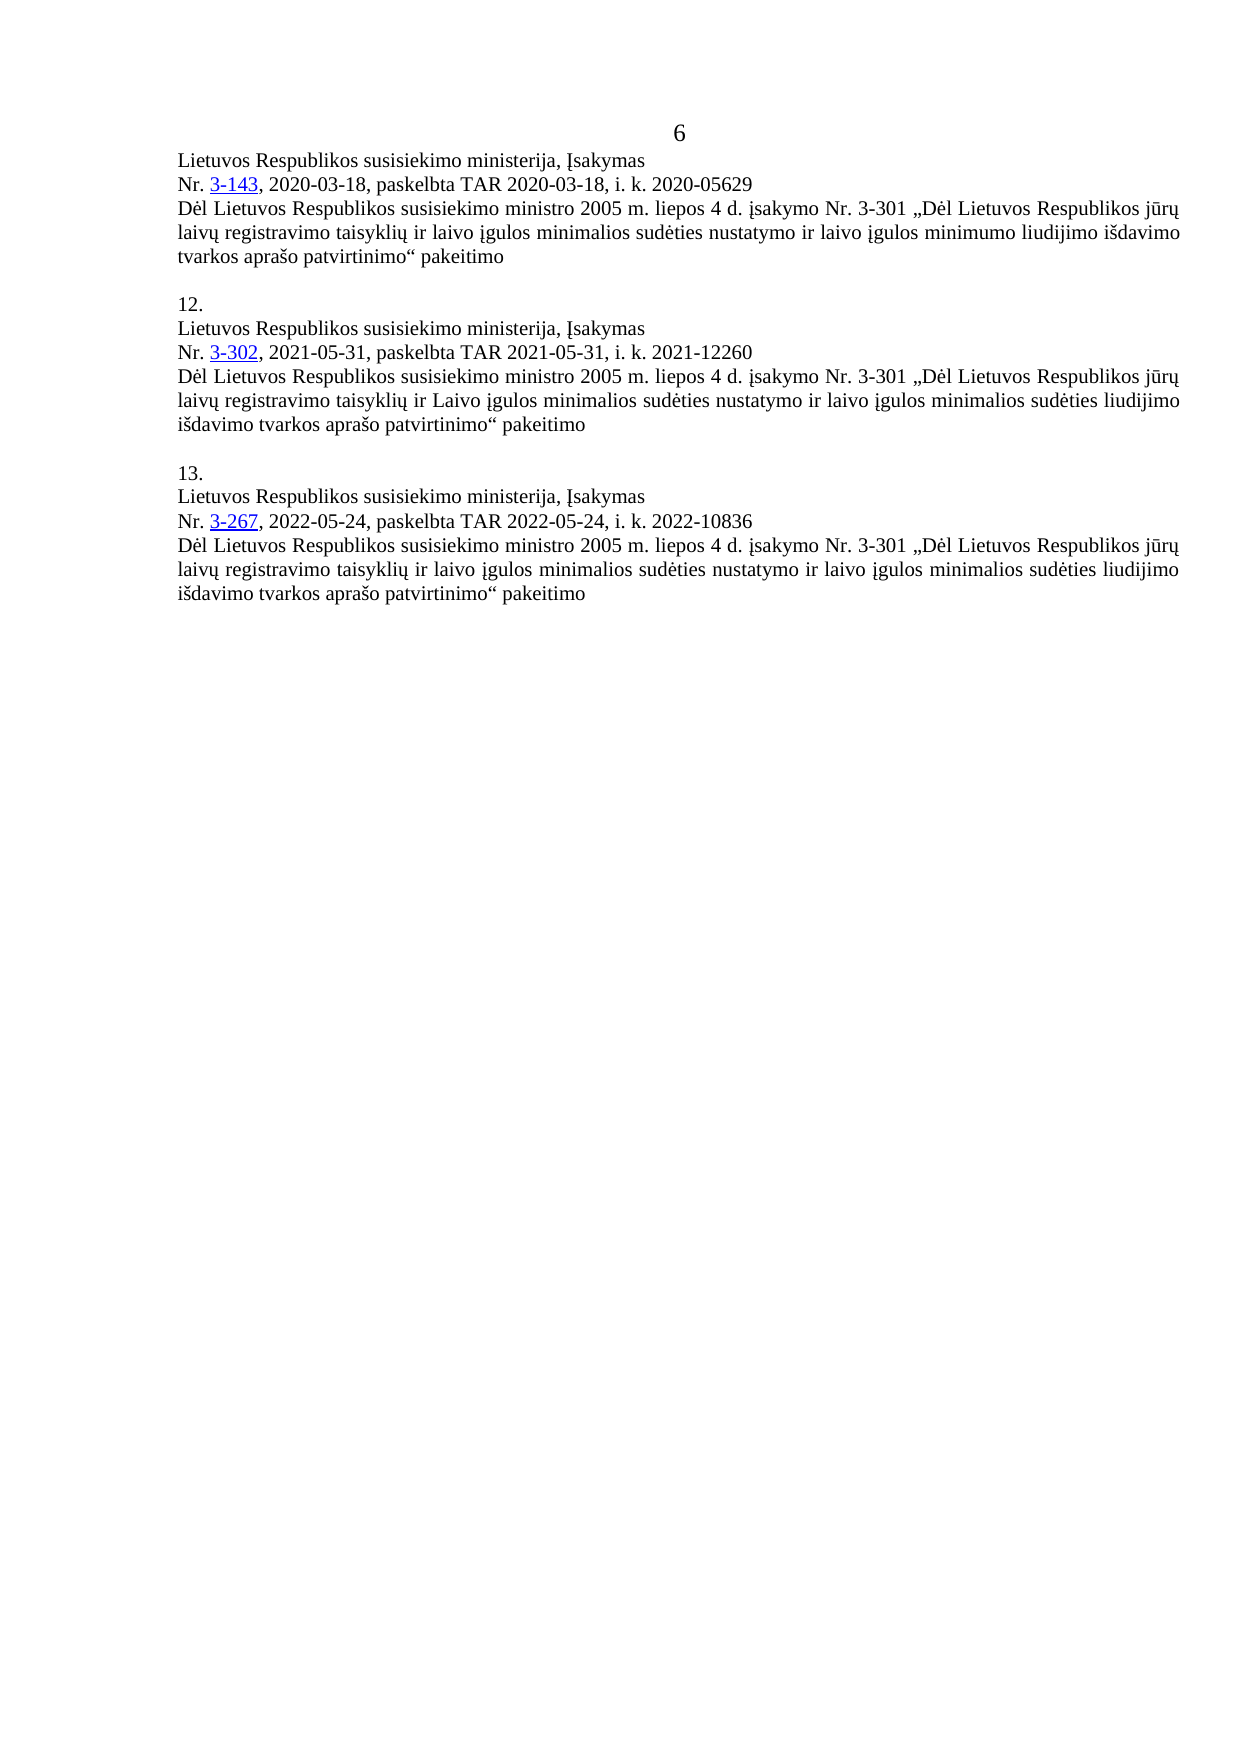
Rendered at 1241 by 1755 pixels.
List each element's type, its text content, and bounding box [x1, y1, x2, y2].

text Lietuvos Respublikos susisiekimo ministerija, Įsakymas [177, 484, 1181, 508]
text Lietuvos Respublikos susisiekimo ministerija, Įsakymas [177, 148, 1181, 172]
text Nr. 3-302, 2021-05-31, paskelbta TAR 2021-05-31, i. k. 2021-12260 [177, 340, 1181, 364]
text Nr. 3-143, 2020-03-18, paskelbta TAR 2020-03-18, i. k. 2020-05629 [177, 172, 1181, 196]
text Nr. 3-267, 2022-05-24, paskelbta TAR 2022-05-24, i. k. 2022-10836 [177, 508, 1181, 533]
text Dėl Lietuvos Respublikos susisiekimo ministro 2005 m. liepos 4 d. įsakymo Nr. 3-301 „Dėl Lietuvos Respublikos jūrų laivų registravimo taisyklių ir Laivo įgulos minimalios sudėties nustatymo ir laivo įgulos minimalios sudėties liudijimo išdavimo tvarkos aprašo patvirtinimo“ pakeitimo [177, 364, 1181, 436]
text Lietuvos Respublikos susisiekimo ministerija, Įsakymas [177, 316, 1181, 340]
text 13. [177, 460, 1181, 484]
text 12. [177, 292, 1181, 316]
text Dėl Lietuvos Respublikos susisiekimo ministro 2005 m. liepos 4 d. įsakymo Nr. 3-301 „Dėl Lietuvos Respublikos jūrų laivų registravimo taisyklių ir laivo įgulos minimalios sudėties nustatymo ir laivo įgulos minimumo liudijimo išdavimo tvarkos aprašo patvirtinimo“ pakeitimo [177, 196, 1181, 268]
text Dėl Lietuvos Respublikos susisiekimo ministro 2005 m. liepos 4 d. įsakymo Nr. 3-301 „Dėl Lietuvos Respublikos jūrų laivų registravimo taisyklių ir laivo įgulos minimalios sudėties nustatymo ir laivo įgulos minimalios sudėties liudijimo išdavimo tvarkos aprašo patvirtinimo“ pakeitimo [177, 533, 1181, 605]
